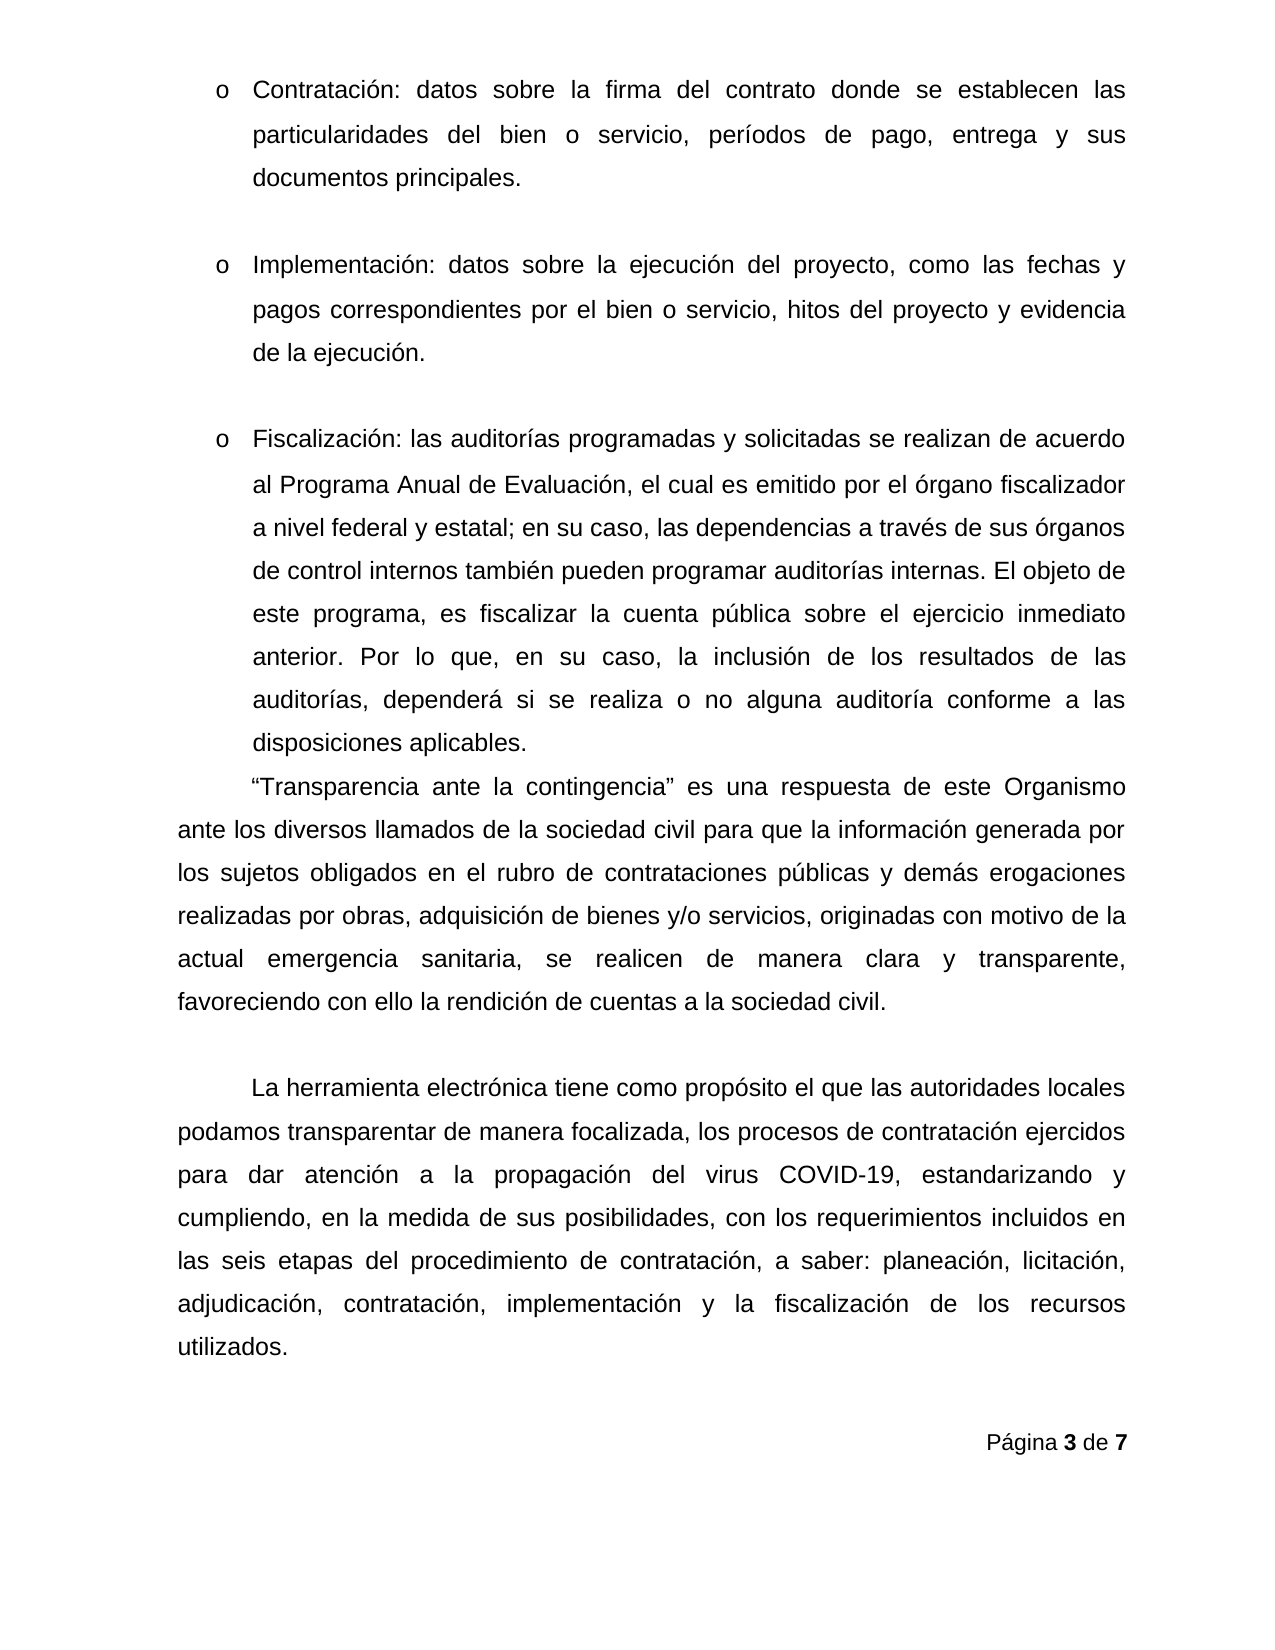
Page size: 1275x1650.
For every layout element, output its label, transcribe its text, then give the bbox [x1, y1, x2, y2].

list Fiscalización: las auditorías programadas y solicitadas se realizan de acuerdo al Programa Anual de Evaluación, el cual es emitido por el órgano fiscalizador a nivel federal y estatal; en su caso, las dependencias a través de sus órganos de control internos también pueden programar auditorías internas. El objeto de este programa, es fiscalizar la cuenta pública sobre el ejercicio inmediato anterior. Por lo que, en su caso, la inclusión de los resultados de las auditorías, dependerá si se realiza o no alguna auditoría conforme a las disposiciones aplicables. [215, 424, 1127, 757]
text La herramienta electrónica tiene como propósito el que las autoridades locales podamos transparentar de manera focalizada, los procesos de contratación ejercidos para dar atención a la propagación del virus COVID-19, estandarizando y cumpliendo, en la medida de sus posibilidades, con los requerimientos incluidos en las seis etapas del procedimiento de contratación, a saber: planeación, licitación, adjudicación, contratación, implementación y la fiscalización de los recursos utilizados. [177, 1073, 1127, 1361]
list Implementación: datos sobre la ejecución del proyecto, como las fechas y pagos correspondientes por el bien o servicio, hitos del proyecto y evidencia de la ejecución. [215, 250, 1127, 367]
text “Transparencia ante la contingencia” es una respuesta de este Organismo ante los diversos llamados de la sociedad civil para que la información generada por los sujetos obligados en el rubro de contrataciones públicas y demás erogaciones realizadas por obras, adquisición de bienes y/o servicios, originadas con motivo de la actual emergencia sanitaria, se realicen de manera clara y transparente, favoreciendo con ello la rendición de cuentas a la sociedad civil. [177, 772, 1127, 1016]
list Contratación: datos sobre la firma del contrato donde se establecen las particularidades del bien o servicio, períodos de pago, entrega y sus documentos principales. [215, 75, 1127, 192]
